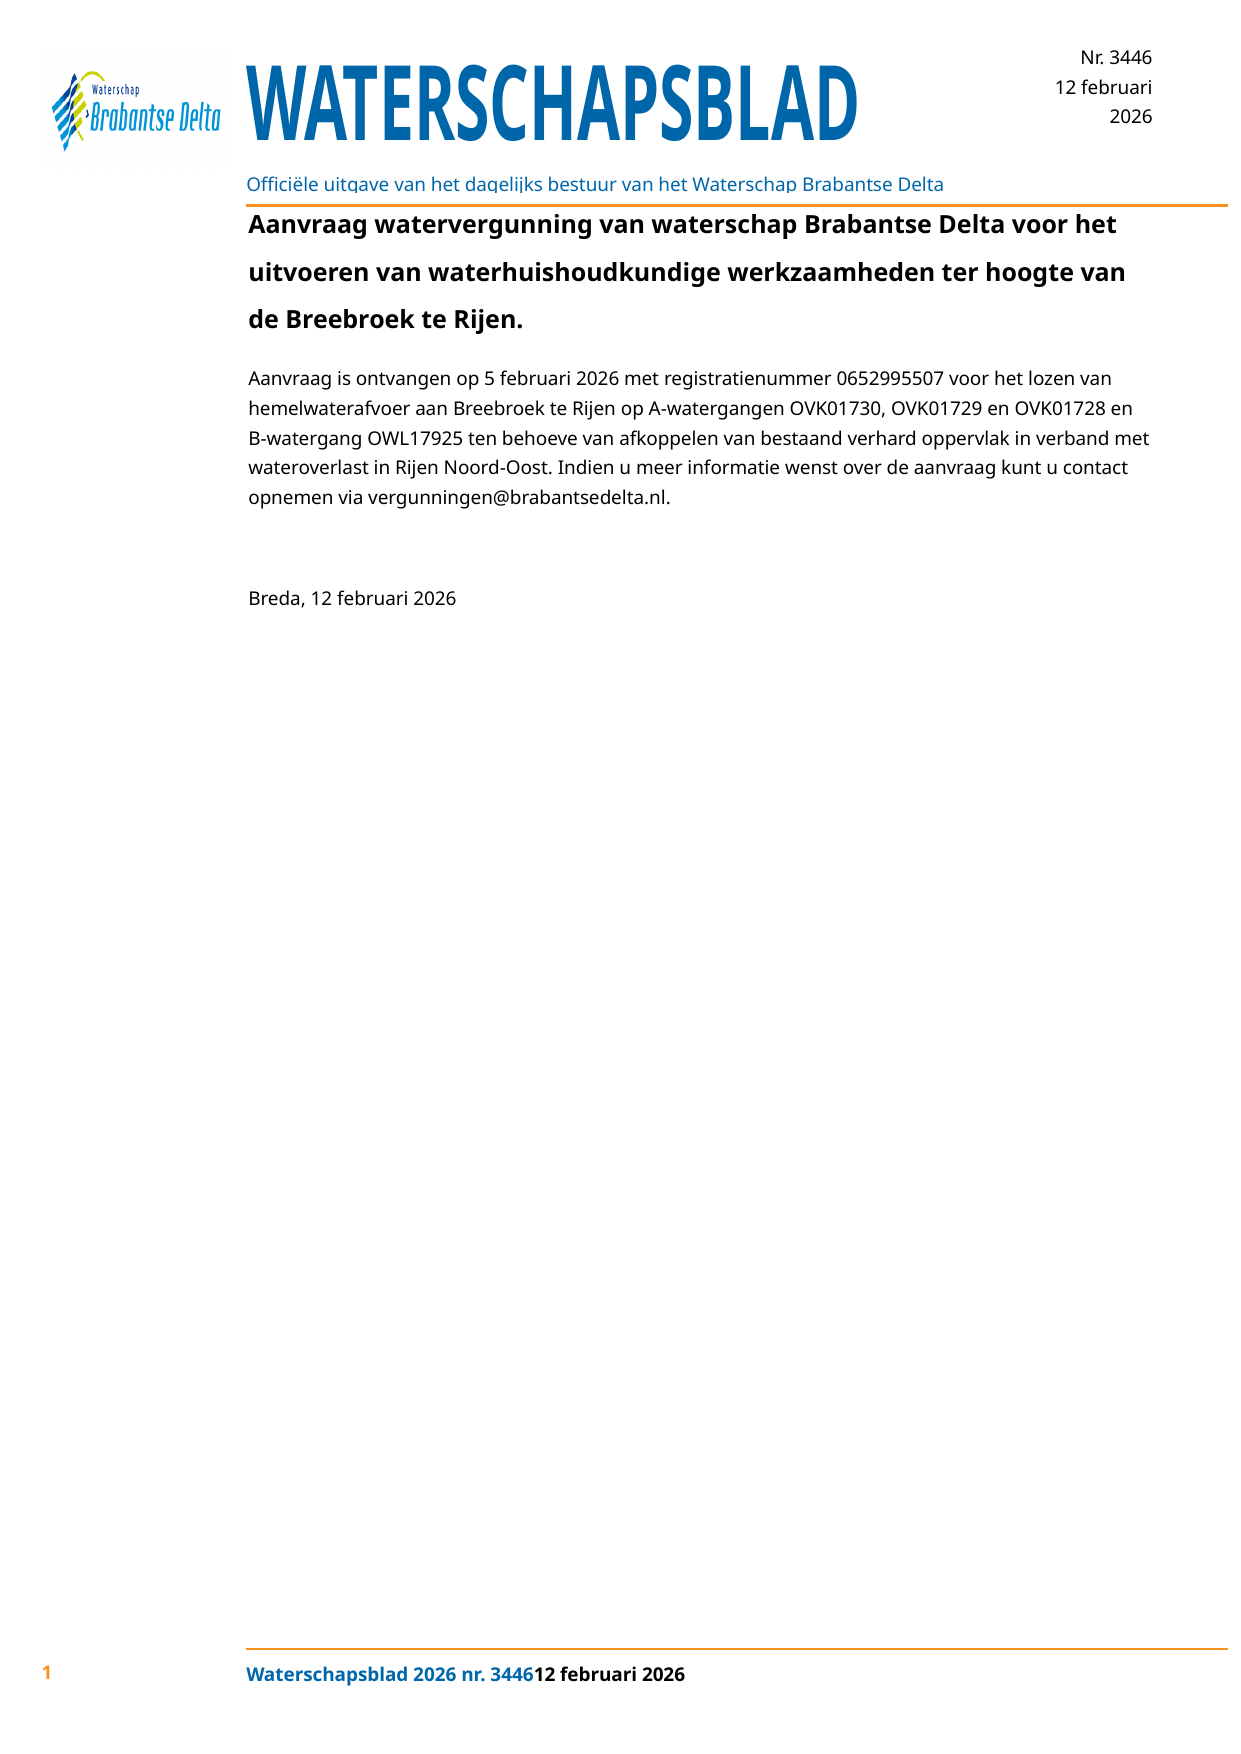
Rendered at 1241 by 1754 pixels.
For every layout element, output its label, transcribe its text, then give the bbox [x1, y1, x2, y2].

text Aanvraag watervergunning van waterschap Brabantse Delta voor het uitvoeren van waterhuishoudkundige werkzaamheden ter hoogte van de Breebroek te Rijen. [248, 207, 1152, 336]
text Breda, 12 februari 2026 [248, 585, 1152, 610]
text Aanvraag is ontvangen op 5 februari 2026 met registratienummer 0652995507 voor het lozen van hemelwaterafvoer aan Breebroek te Rijen op A-watergangen OVK01730, OVK01729 en OVK01728 en B-watergang OWL17925 ten behoeve van afkoppelen van bestaand verhard oppervlak in verband met wateroverlast in Rijen Noord-Oost. Indien u meer informatie wenst over de aanvraag kunt u contact opnemen via vergunningen@brabantsedelta.nl. [248, 366, 1152, 509]
picture [41, 47, 231, 172]
